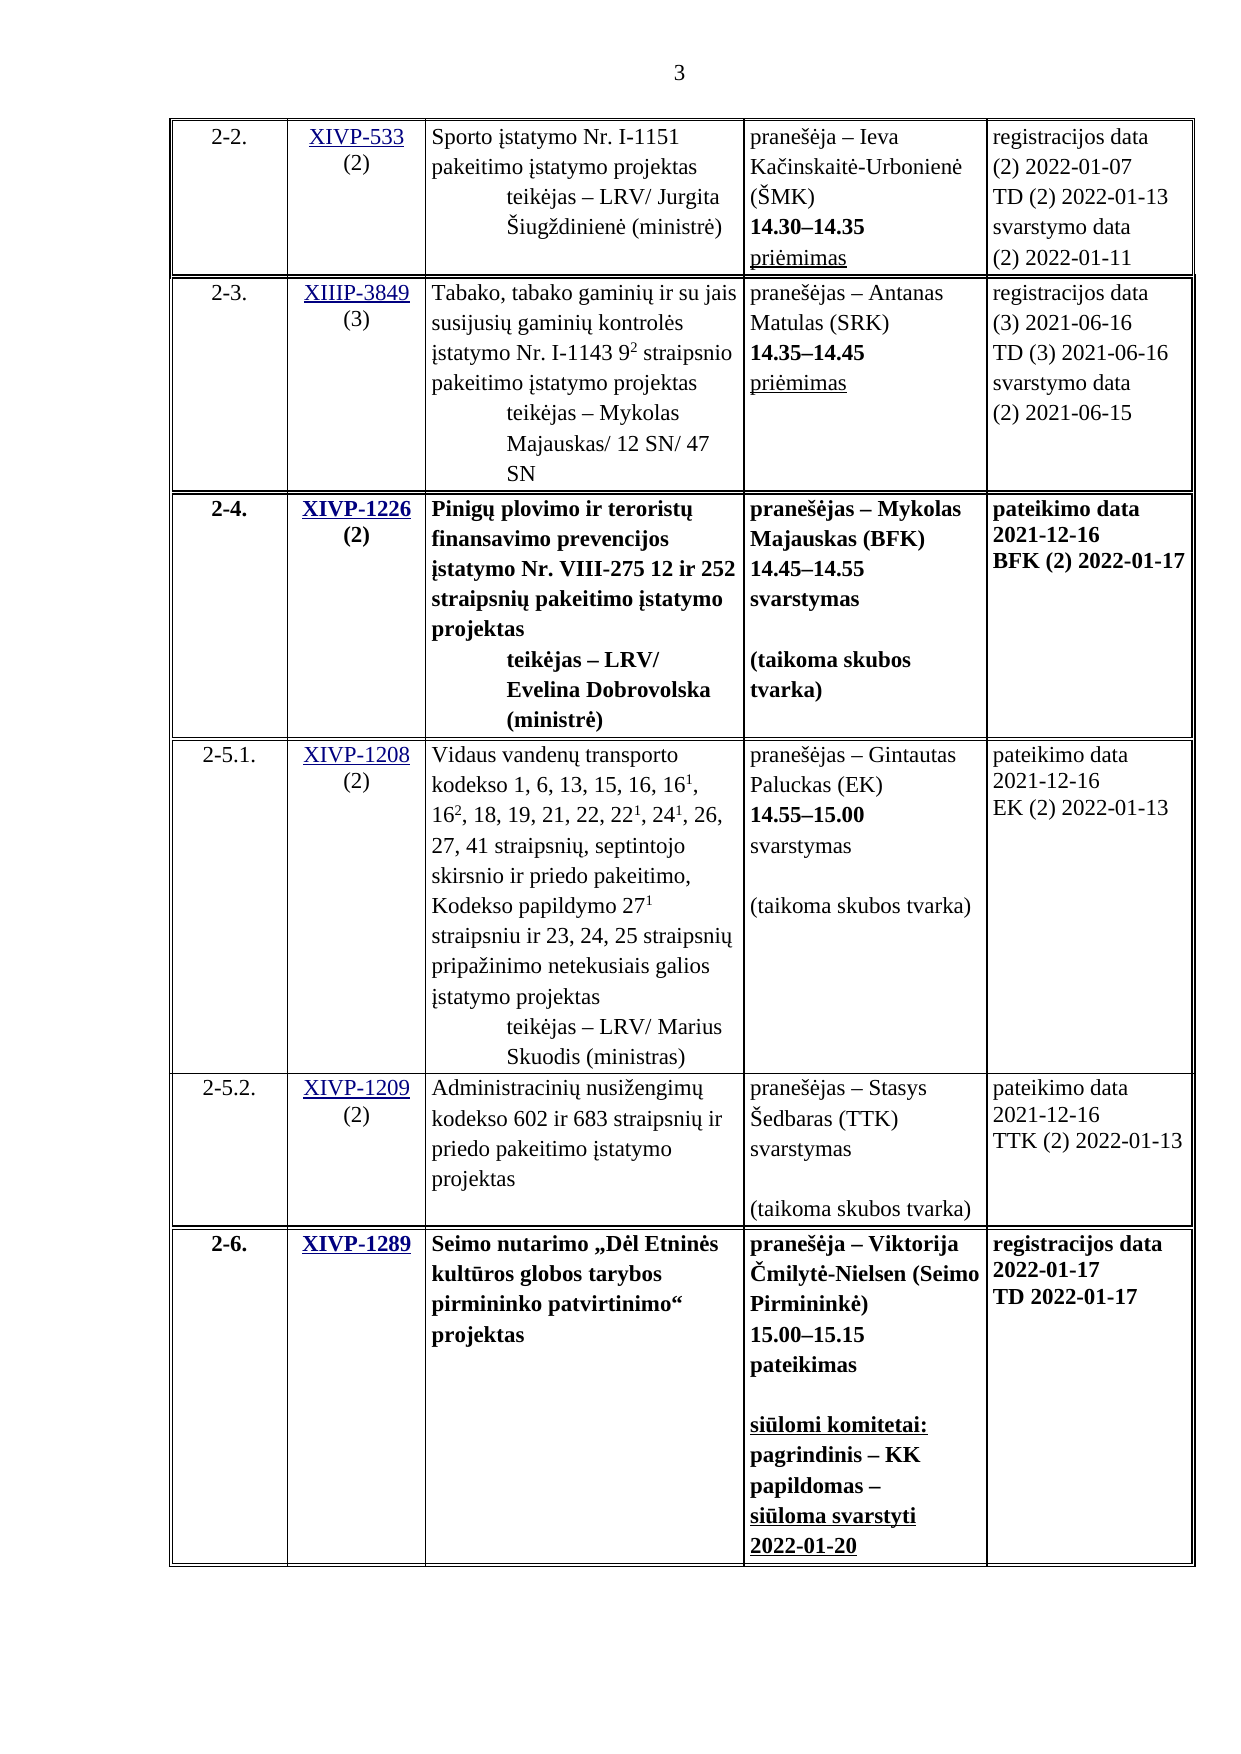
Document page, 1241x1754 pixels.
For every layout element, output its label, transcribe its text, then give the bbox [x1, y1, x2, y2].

table_cell Seimo nutarimo „Dėl Etninės kultūros globos tarybos pirmininko patvirtinimo“ projektas [426, 1230, 743, 1562]
table_cell pateikimo data 2021-12-16 TTK (2) 2022-01-13 [988, 1074, 1191, 1225]
table_cell Vidaus vandenų transporto kodekso 1, 6, 13, 15, 16, 161, 162, 18, 19, 21, 22, 221, 241, 26, 27, 41 straipsnių, septintojo skirsnio ir priedo pakeitimo, Kodekso papildymo 271 straipsniu ir 23, 24, 25 straipsnių pripažinimo netekusiais galios įstatymo projektas teikėjas – LRV/ Marius Skuodis (ministras) [426, 741, 743, 1073]
table_cell 2-6. [173, 1230, 287, 1562]
table_cell [1196, 490, 1240, 736]
table_cell 2-5.1. [173, 741, 287, 1073]
table_cell XIVP-533 (2) [288, 121, 425, 274]
table_cell 2-5.2. [173, 1074, 287, 1225]
table_cell [1196, 274, 1240, 490]
table_cell XIVP-1208 (2) [288, 741, 425, 1073]
table_cell XIVP-1226 (2) [288, 495, 425, 736]
table_cell XIVP-1209 (2) [288, 1074, 425, 1225]
table_cell 2-2. [173, 121, 287, 274]
table_cell pranešėjas – Mykolas Majauskas (BFK) 14.45–14.55 svarstymas (taikoma skubos tvarka) [745, 495, 986, 736]
table_cell pranešėjas – Gintautas Paluckas (EK) 14.55–15.00 svarstymas (taikoma skubos tvarka) [745, 741, 986, 1073]
table_cell pranešėjas – Stasys Šedbaras (TTK) svarstymas (taikoma skubos tvarka) [745, 1074, 986, 1225]
table_cell registracijos data 2022-01-17 TD 2022-01-17 [988, 1230, 1191, 1562]
table_cell pateikimo data 2021-12-16 EK (2) 2022-01-13 [988, 741, 1191, 1073]
table_cell pranešėja – Viktorija Čmilytė-Nielsen (Seimo Pirmininkė) 15.00–15.15 pateikimas siūlomi komitetai: pagrindinis – KK papildomas – siūloma svarstyti 2022-01-20 [745, 1230, 986, 1562]
table_cell registracijos data (2) 2022-01-07 TD (2) 2022-01-13 svarstymo data (2) 2022-01-11 [988, 121, 1192, 274]
table_cell [1196, 1225, 1240, 1562]
table_cell [1196, 1073, 1240, 1225]
table_cell pranešėja – Ieva Kačinskaitė-Urbonienė (ŠMK) 14.30–14.35 priėmimas [745, 121, 986, 274]
table_cell pranešėjas – Antanas Matulas (SRK) 14.35–14.45 priėmimas [745, 279, 986, 490]
table_cell [1195, 118, 1240, 274]
table_cell Pinigų plovimo ir teroristų finansavimo prevencijos įstatymo Nr. VIII-275 12 ir 252 straipsnių pakeitimo įstatymo projektas teikėjas – LRV/ Evelina Dobrovolska (ministrė) [426, 495, 743, 736]
table_cell XIVP-1289 [288, 1230, 425, 1562]
table_cell [1196, 736, 1240, 1073]
table_cell 2-3. [173, 279, 287, 490]
table_cell 2-4. [173, 495, 287, 736]
table_cell registracijos data (3) 2021-06-16 TD (3) 2021-06-16 svarstymo data (2) 2021-06-15 [988, 279, 1191, 490]
table_cell XIIIP-3849 (3) [288, 279, 425, 490]
table_cell pateikimo data 2021-12-16 BFK (2) 2022-01-17 [988, 495, 1191, 736]
table_cell Sporto įstatymo Nr. I-1151 pakeitimo įstatymo projektas teikėjas – LRV/ Jurgita Šiugždinienė (ministrė) [426, 121, 743, 274]
table_cell Administracinių nusižengimų kodekso 602 ir 683 straipsnių ir priedo pakeitimo įstatymo projektas [426, 1074, 743, 1225]
table_cell Tabako, tabako gaminių ir su jais susijusių gaminių kontrolės įstatymo Nr. I-1143 92 straipsnio pakeitimo įstatymo projektas teikėjas – Mykolas Majauskas/ 12 SN/ 47 SN [426, 279, 743, 490]
